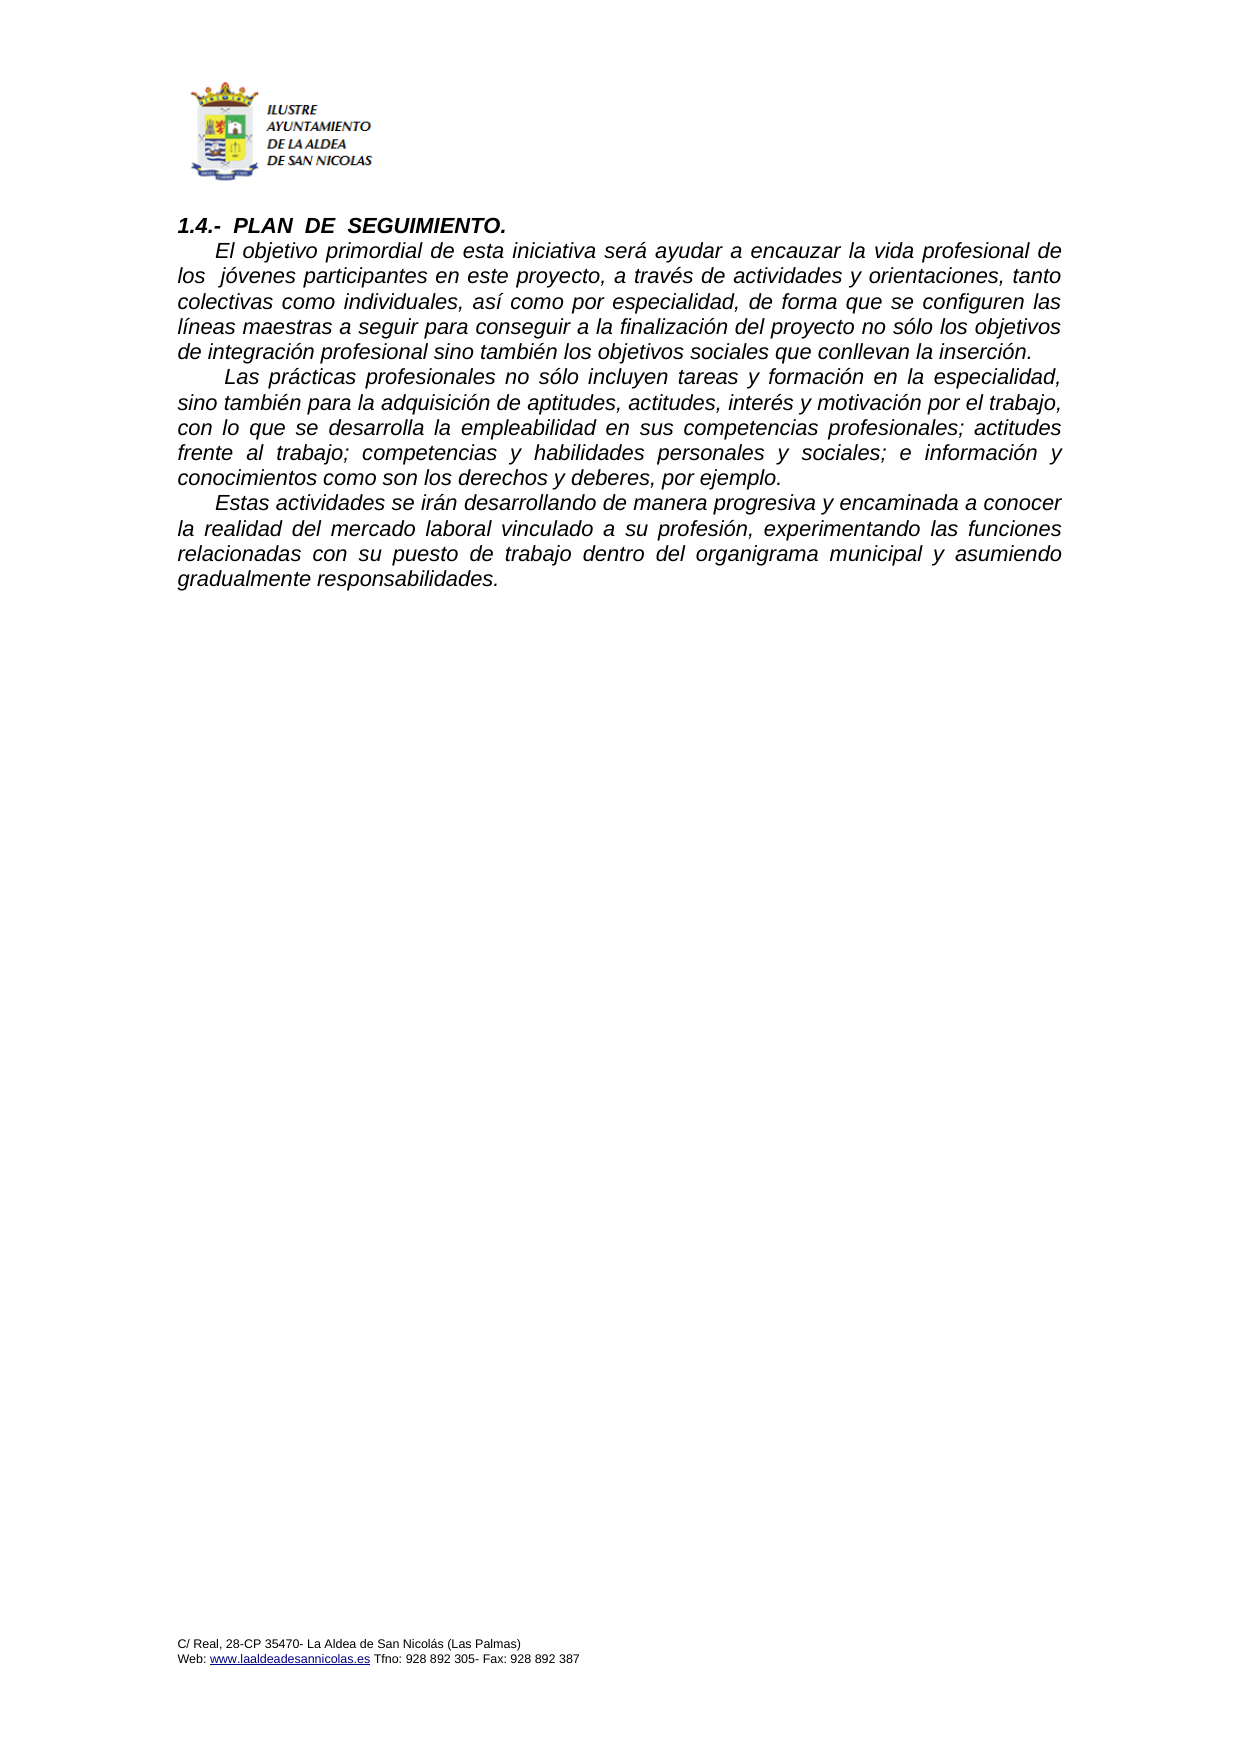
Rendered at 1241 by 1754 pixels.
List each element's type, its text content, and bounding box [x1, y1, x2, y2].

text 1.4.- PLAN DE SEGUIMIENTO. [177, 213, 1063, 238]
text Las prácticas profesionales no sólo incluyen tareas y formación en la especialidad, sino también para la adquisición de aptitudes, actitudes, interés y motivación por el trabajo, con lo que se desarrolla la empleabilidad en sus competencias profesionales; actitudes frente al trabajo; competencias y habilidades personales y sociales; e información y conocimientos como son los derechos y deberes, por ejemplo. [177, 364, 1063, 490]
text Estas actividades se irán desarrollando de manera progresiva y encaminada a conocer la realidad del mercado laboral vinculado a su profesión, experimentando las funciones relacionadas con su puesto de trabajo dentro del organigrama municipal y asumiendo gradualmente responsabilidades. [177, 490, 1063, 591]
picture [177, 74, 388, 188]
text El objetivo primordial de esta iniciativa será ayudar a encauzar la vida profesional de los jóvenes participantes en este proyecto, a través de actividades y orientaciones, tanto colectivas como individuales, así como por especialidad, de forma que se configuren las líneas maestras a seguir para conseguir a la finalización del proyecto no sólo los objetivos de integración profesional sino también los objetivos sociales que conllevan la inserción. [177, 238, 1063, 364]
